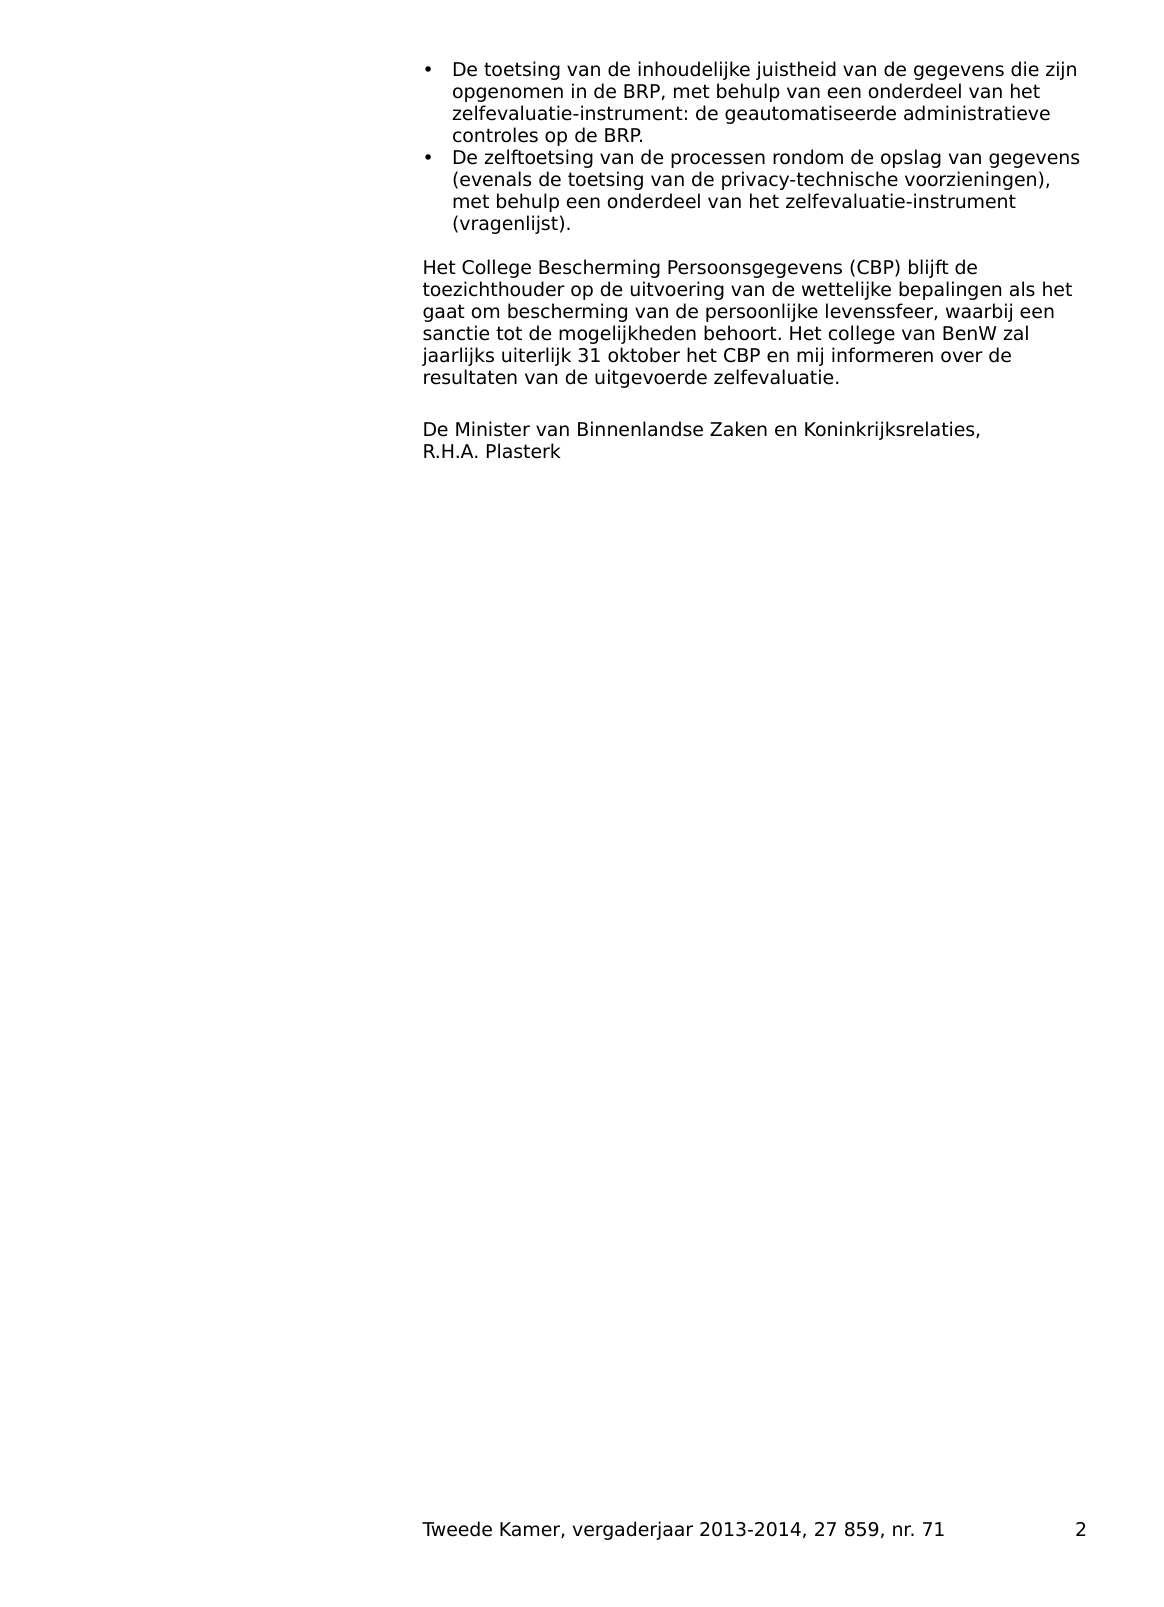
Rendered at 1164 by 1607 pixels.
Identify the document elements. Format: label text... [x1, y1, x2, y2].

text De Minister van Binnenlandse Zaken en Koninkrijksrelaties, R.H.A. Plasterk [422, 419, 1087, 463]
text Het College Bescherming Persoonsgegevens (CBP) blijft de toezichthouder op de uitvoering van de wettelijke bepalingen als het gaat om bescherming van de persoonlijke levenssfeer, waarbij een sanctie tot de mogelijkheden behoort. Het college van BenW zal jaarlijks uiterlijk 31 oktober het CBP en mij informeren over de resultaten van de uitgevoerde zelfevaluatie. [422, 257, 1087, 389]
text • De toetsing van de inhoudelijke juistheid van de gegevens die zijn opgenomen in de BRP, met behulp van een onderdeel van het zelfevaluatie-instrument: de geautomatiseerde administratieve controles op de BRP. [422, 59, 1087, 147]
text • De zelftoetsing van de processen rondom de opslag van gegevens (evenals de toetsing van de privacy-technische voorzieningen), met behulp een onderdeel van het zelfevaluatie-instrument (vragenlijst). [422, 147, 1087, 235]
